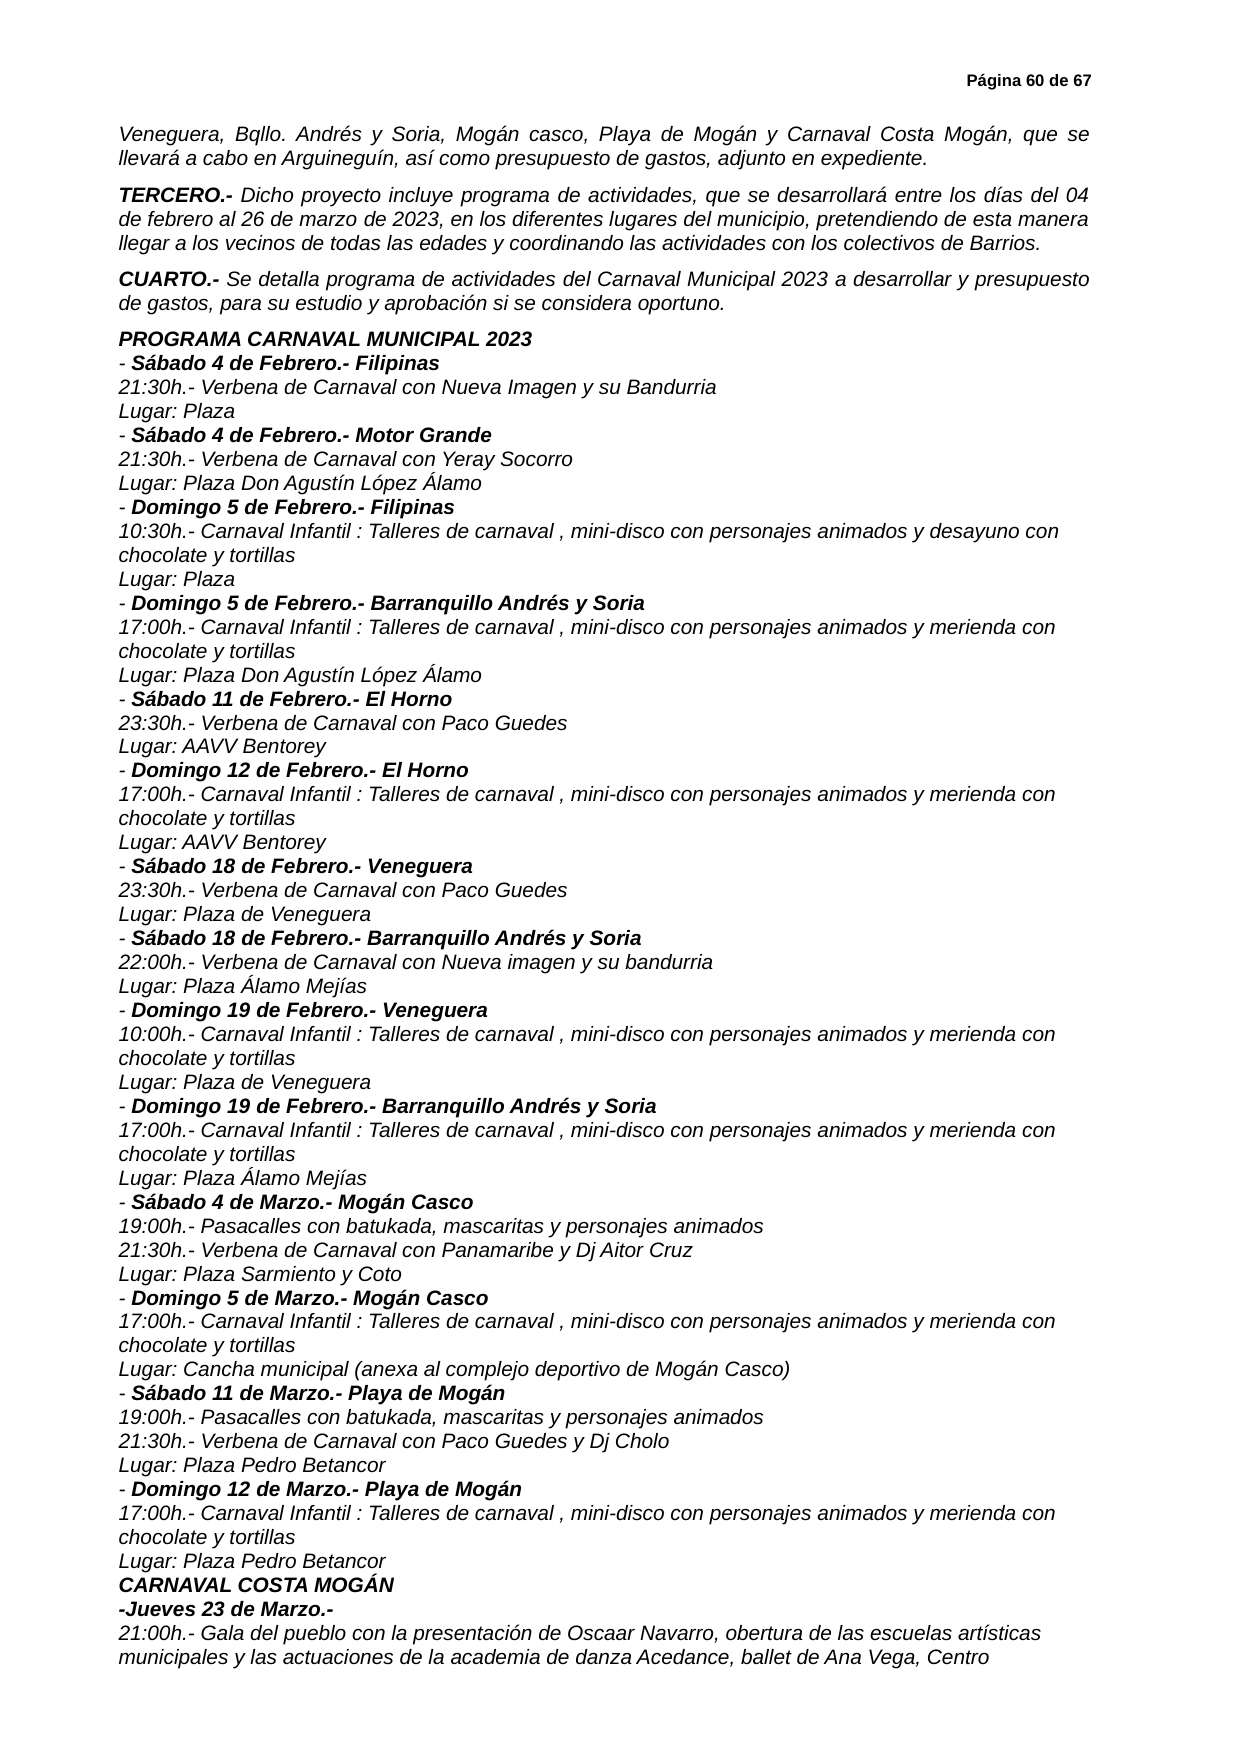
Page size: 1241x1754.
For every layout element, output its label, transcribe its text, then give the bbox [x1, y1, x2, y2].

text 23:30h.- Verbena de Carnaval con Paco Guedes [118, 710, 1092, 734]
text 17:00h.- Carnaval Infantil : Talleres de carnaval , mini-disco con personajes animados y merienda con chocolate y tortillas [118, 614, 1092, 662]
text - Domingo 5 de Marzo.- Mogán Casco [118, 1285, 1092, 1309]
text 21:30h.- Verbena de Carnaval con Yeray Socorro [118, 447, 1092, 471]
text Veneguera, Bqllo. Andrés y Soria, Mogán casco, Playa de Mogán y Carnaval Costa Mogán, que se llevará a cabo en Arguineguín, así como presupuesto de gastos, adjunto en expediente. [118, 122, 1092, 170]
text Lugar: Plaza Don Agustín López Álamo [118, 662, 1092, 686]
text 17:00h.- Carnaval Infantil : Talleres de carnaval , mini-disco con personajes animados y merienda con chocolate y tortillas [118, 782, 1092, 830]
text - Sábado 4 de Febrero.- Filipinas [118, 351, 1092, 375]
text - Domingo 5 de Febrero.- Filipinas [118, 495, 1092, 519]
text 21:30h.- Verbena de Carnaval con Paco Guedes y Dj Cholo [118, 1429, 1092, 1453]
text 10:00h.- Carnaval Infantil : Talleres de carnaval , mini-disco con personajes animados y merienda con chocolate y tortillas [118, 1022, 1092, 1070]
text 21:30h.- Verbena de Carnaval con Nueva Imagen y su Bandurria [118, 375, 1092, 399]
text -Jueves 23 de Marzo.- [118, 1597, 1092, 1621]
text CARNAVAL COSTA MOGÁN [118, 1573, 1092, 1597]
text 22:00h.- Verbena de Carnaval con Nueva imagen y su bandurria [118, 950, 1092, 974]
text 21:30h.- Verbena de Carnaval con Panamaribe y Dj Aitor Cruz [118, 1237, 1092, 1261]
text Lugar: Plaza Pedro Betancor [118, 1549, 1092, 1573]
text - Sábado 18 de Febrero.- Barranquillo Andrés y Soria [118, 926, 1092, 950]
text Lugar: Plaza de Veneguera [118, 1070, 1092, 1094]
text TERCERO.- Dicho proyecto incluye programa de actividades, que se desarrollará entre los días del 04 de febrero al 26 de marzo de 2023, en los diferentes lugares del municipio, pretendiendo de esta manera llegar a los vecinos de todas las edades y coordinando las actividades con los colectivos de Barrios. [118, 182, 1092, 254]
text 23:30h.- Verbena de Carnaval con Paco Guedes [118, 878, 1092, 902]
text - Domingo 12 de Febrero.- El Horno [118, 758, 1092, 782]
text 17:00h.- Carnaval Infantil : Talleres de carnaval , mini-disco con personajes animados y merienda con chocolate y tortillas [118, 1309, 1092, 1357]
text 17:00h.- Carnaval Infantil : Talleres de carnaval , mini-disco con personajes animados y merienda con chocolate y tortillas [118, 1118, 1092, 1166]
text 21:00h.- Gala del pueblo con la presentación de Oscaar Navarro, obertura de las escuelas artísticas municipales y las actuaciones de la academia de danza Acedance, ballet de Ana Vega, Centro [118, 1621, 1092, 1669]
text Lugar: Plaza [118, 567, 1092, 591]
text Lugar: Plaza Sarmiento y Coto [118, 1261, 1092, 1285]
text 19:00h.- Pasacalles con batukada, mascaritas y personajes animados [118, 1213, 1092, 1237]
text - Domingo 19 de Febrero.- Barranquillo Andrés y Soria [118, 1094, 1092, 1118]
text - Domingo 12 de Marzo.- Playa de Mogán [118, 1477, 1092, 1501]
text - Sábado 4 de Febrero.- Motor Grande [118, 423, 1092, 447]
text PROGRAMA CARNAVAL MUNICIPAL 2023 [118, 327, 1092, 351]
text Lugar: Plaza Pedro Betancor [118, 1453, 1092, 1477]
text Lugar: Plaza Don Agustín López Álamo [118, 471, 1092, 495]
text Lugar: Plaza Álamo Mejías [118, 974, 1092, 998]
text 10:30h.- Carnaval Infantil : Talleres de carnaval , mini-disco con personajes animados y desayuno con chocolate y tortillas [118, 519, 1092, 567]
text Lugar: AAVV Bentorey [118, 734, 1092, 758]
text - Domingo 19 de Febrero.- Veneguera [118, 998, 1092, 1022]
text - Sábado 11 de Febrero.- El Horno [118, 686, 1092, 710]
text Lugar: Cancha municipal (anexa al complejo deportivo de Mogán Casco) [118, 1357, 1092, 1381]
text - Sábado 18 de Febrero.- Veneguera [118, 854, 1092, 878]
text Lugar: Plaza de Veneguera [118, 902, 1092, 926]
text Lugar: Plaza [118, 399, 1092, 423]
text - Sábado 4 de Marzo.- Mogán Casco [118, 1189, 1092, 1213]
text 19:00h.- Pasacalles con batukada, mascaritas y personajes animados [118, 1405, 1092, 1429]
text - Domingo 5 de Febrero.- Barranquillo Andrés y Soria [118, 591, 1092, 614]
text CUARTO.- Se detalla programa de actividades del Carnaval Municipal 2023 a desarrollar y presupuesto de gastos, para su estudio y aprobación si se considera oportuno. [118, 267, 1092, 314]
text - Sábado 11 de Marzo.- Playa de Mogán [118, 1381, 1092, 1405]
text Lugar: AAVV Bentorey [118, 830, 1092, 854]
text 17:00h.- Carnaval Infantil : Talleres de carnaval , mini-disco con personajes animados y merienda con chocolate y tortillas [118, 1501, 1092, 1549]
text Lugar: Plaza Álamo Mejías [118, 1166, 1092, 1189]
